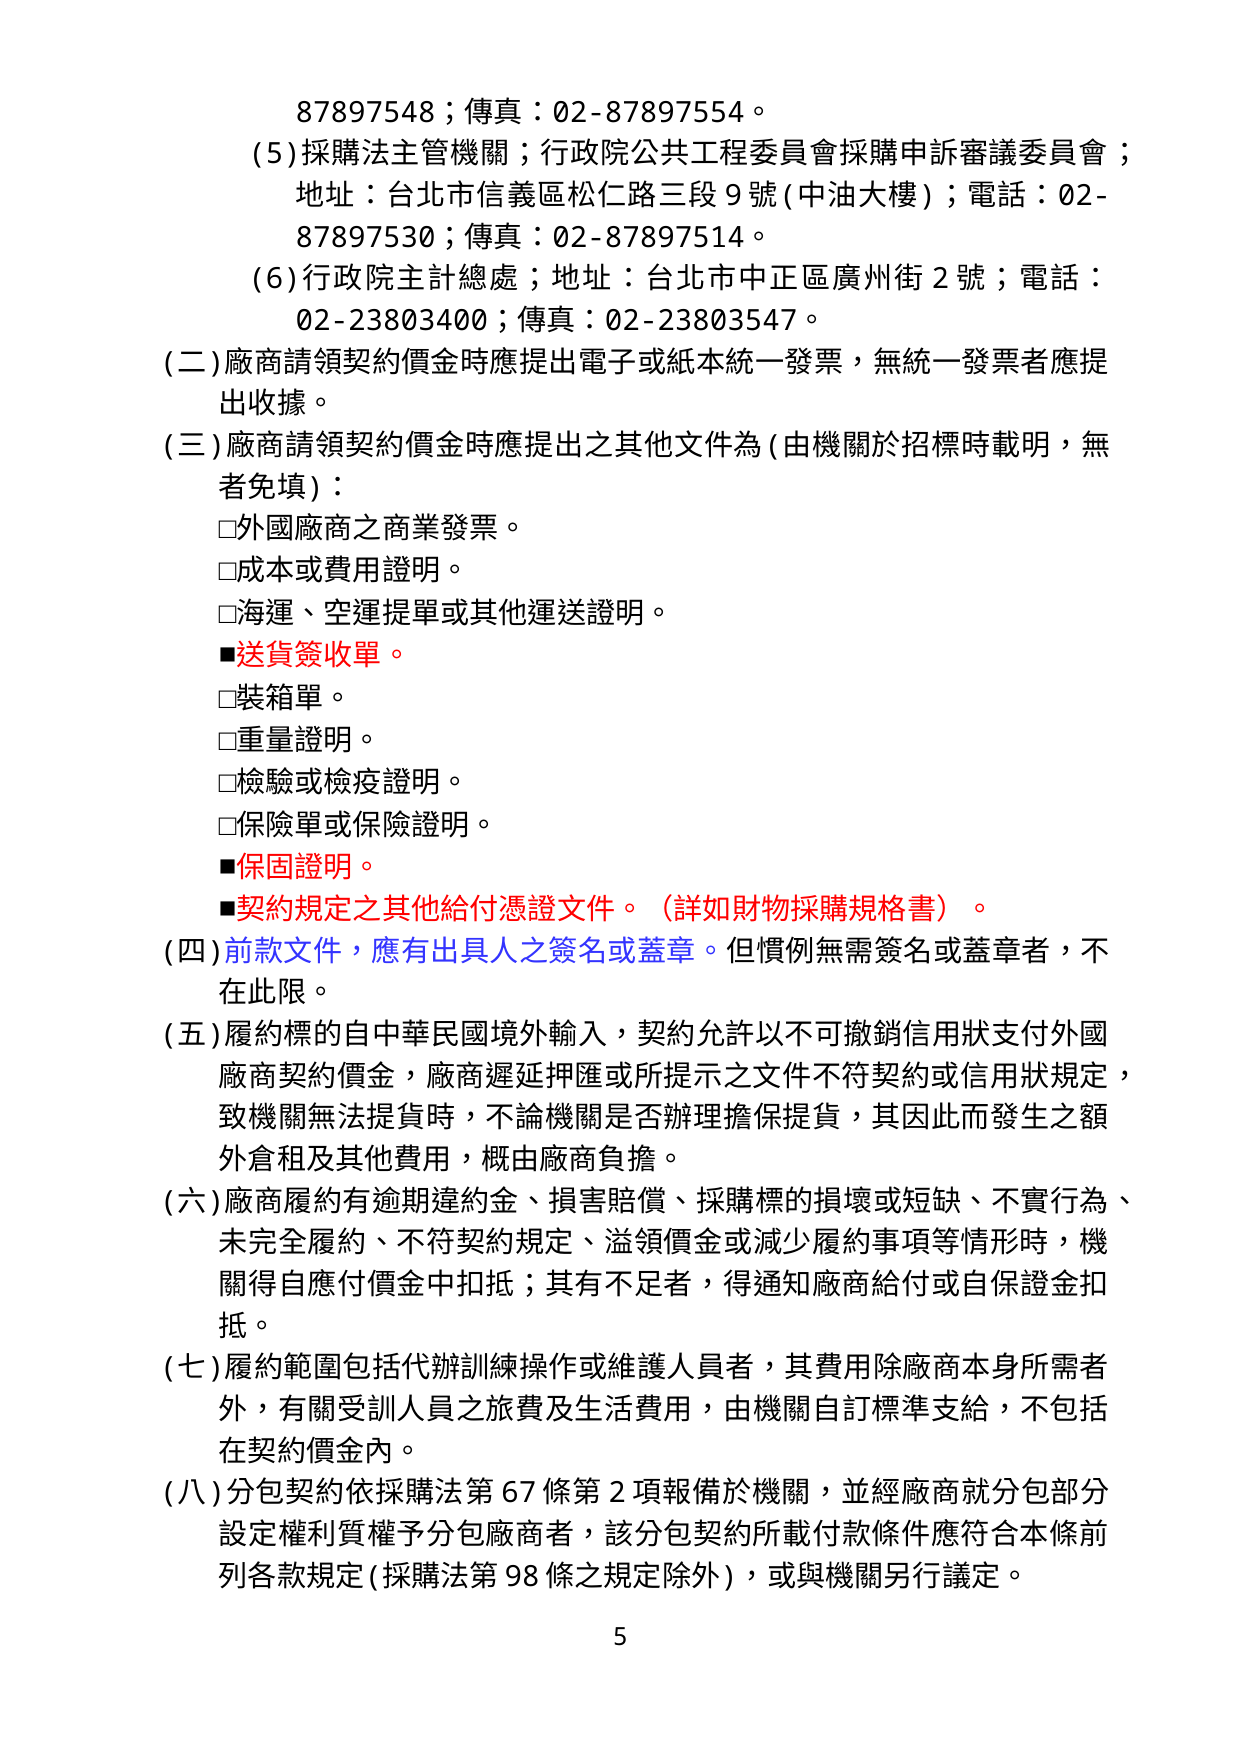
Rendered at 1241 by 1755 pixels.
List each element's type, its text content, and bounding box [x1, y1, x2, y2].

text ■保固證明。 [218, 844, 1104, 886]
text □重量證明。 [218, 717, 1104, 759]
text □檢驗或檢疫證明。 [218, 759, 1104, 801]
text (二)廠商請領契約價金時應提出電子或紙本統一發票，無統一發票者應提出收據。 [159, 339, 1110, 422]
text □外國廠商之商業發票。 [218, 505, 1110, 547]
text 87897548；傳真：02-87897554。 [248, 89, 1110, 130]
text (六)廠商履約有逾期違約金、損害賠償、採購標的損壞或短缺、不實行為、未完全履約、不符契約規定、溢領價金或減少履約事項等情形時，機關得自應付價金中扣抵；其有不足者，得通知廠商給付或自保證金扣抵。 [159, 1178, 1110, 1344]
text (三)廠商請領契約價金時應提出之其他文件為(由機關於招標時載明，無者免填)： [159, 422, 1110, 505]
text ■契約規定之其他給付憑證文件。（詳如財物採購規格書）。 [218, 886, 1104, 928]
text (五)履約標的自中華民國境外輸入，契約允許以不可撤銷信用狀支付外國廠商契約價金，廠商遲延押匯或所提示之文件不符契約或信用狀規定，致機關無法提貨時，不論機關是否辦理擔保提貨，其因此而發生之額外倉租及其他費用，概由廠商負擔。 [159, 1011, 1110, 1178]
text ■送貨簽收單。 [218, 632, 1104, 674]
text (6)行政院主計總處；地址：台北市中正區廣州街2號；電話：02-23803400；傳真：02-23803547。 [248, 255, 1110, 339]
text (八)分包契約依採購法第67條第2項報備於機關，並經廠商就分包部分設定權利質權予分包廠商者，該分包契約所載付款條件應符合本條前列各款規定(採購法第98條之規定除外)，或與機關另行議定。 [159, 1469, 1110, 1594]
text □保險單或保險證明。 [218, 801, 1104, 844]
text (七)履約範圍包括代辦訓練操作或維護人員者，其費用除廠商本身所需者外，有關受訓人員之旅費及生活費用，由機關自訂標準支給，不包括在契約價金內。 [159, 1344, 1110, 1469]
text □裝箱單。 [218, 674, 1104, 717]
text □成本或費用證明。 [218, 547, 1104, 589]
text (5)採購法主管機關；行政院公共工程委員會採購申訴審議委員會；地址：台北市信義區松仁路三段9號(中油大樓)；電話：02-87897530；傳真：02-87897514。 [248, 130, 1110, 255]
text □海運、空運提單或其他運送證明。 [218, 589, 1104, 632]
text (四)前款文件，應有出具人之簽名或蓋章。但慣例無需簽名或蓋章者，不在此限。 [159, 928, 1110, 1011]
